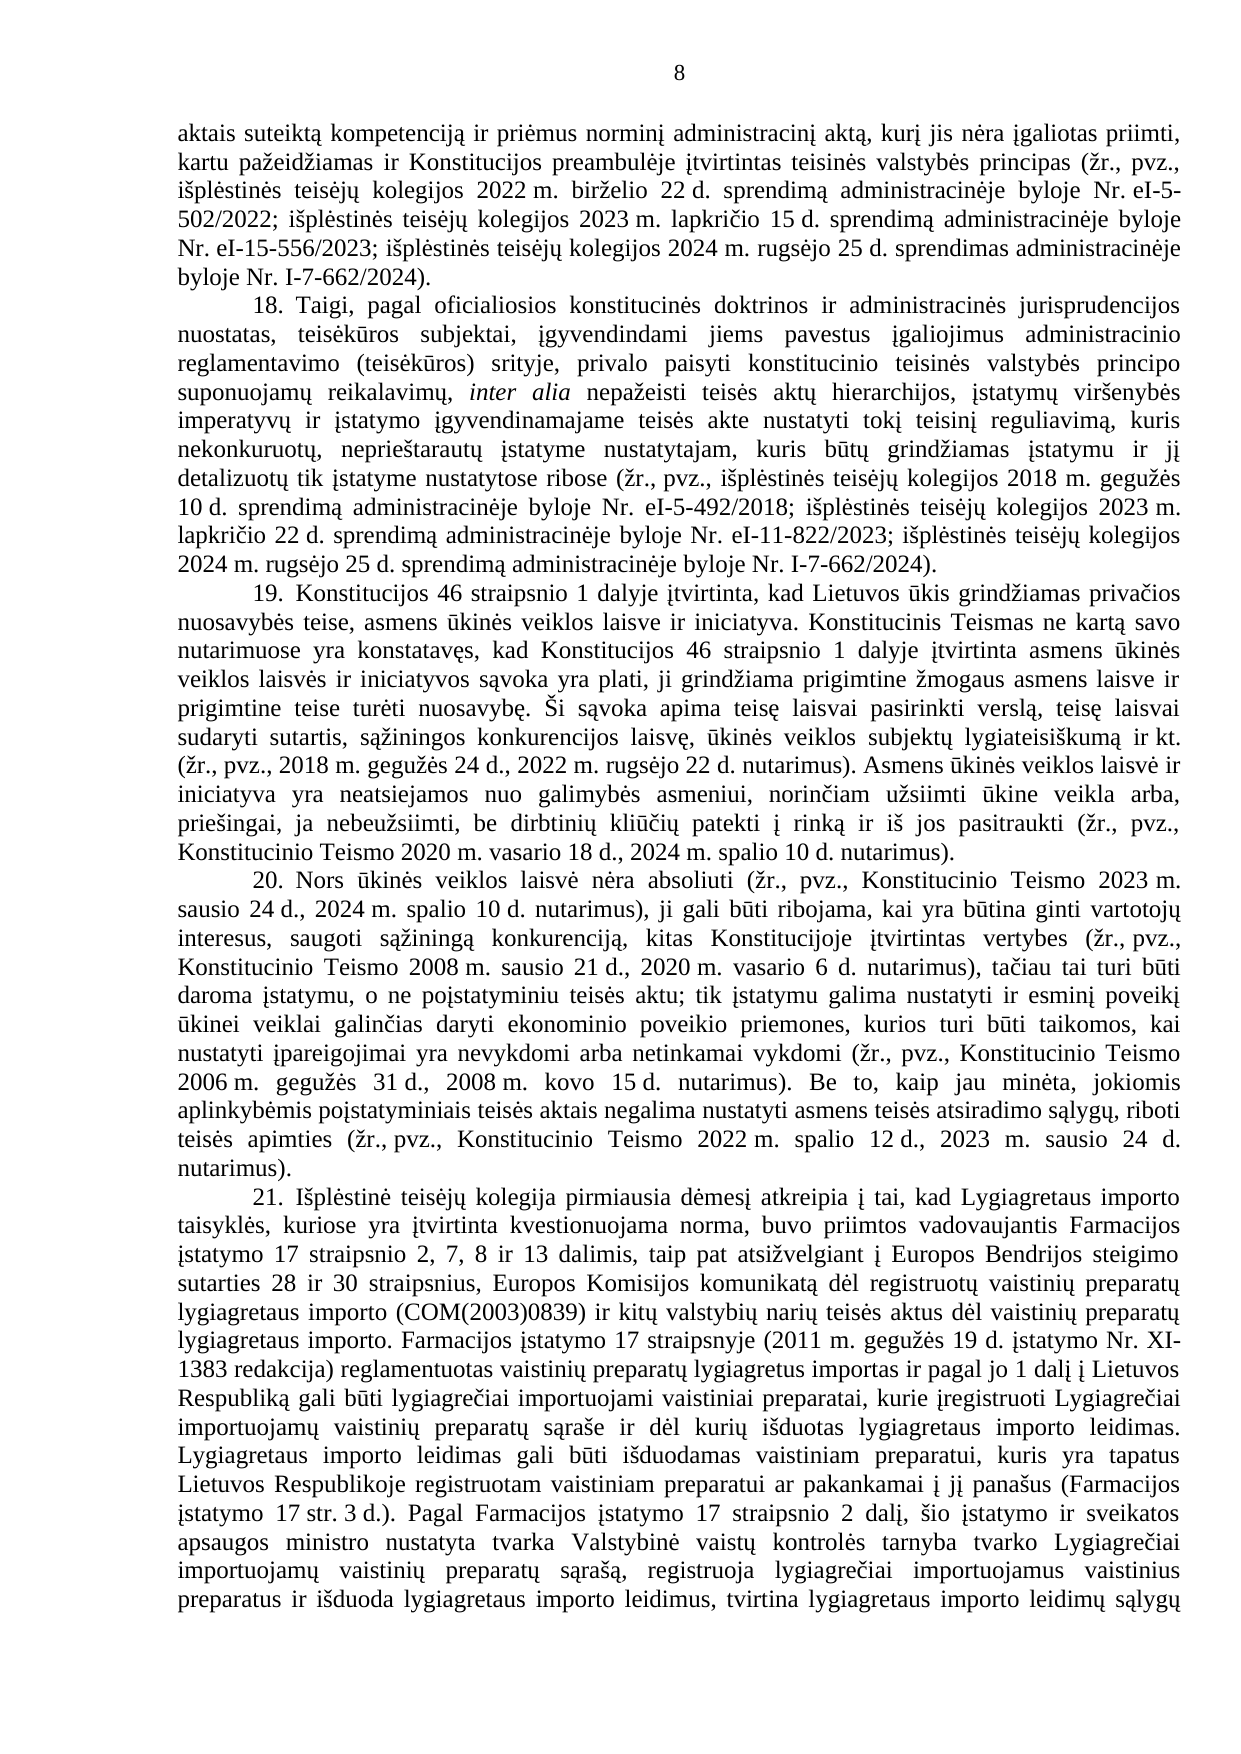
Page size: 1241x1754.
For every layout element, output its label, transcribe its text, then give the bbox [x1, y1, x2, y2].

text 21. Išplėstinė teisėjų kolegija pirmiausia dėmesį atkreipia į tai, kad Lygiagretaus importo taisyklės, kuriose yra įtvirtinta kvestionuojama norma, buvo priimtos vadovaujantis Farmacijos įstatymo 17 straipsnio 2, 7, 8 ir 13 dalimis, taip pat atsižvelgiant į Europos Bendrijos steigimo sutarties 28 ir 30 straipsnius, Europos Komisijos komunikatą dėl registruotų vaistinių preparatų lygiagretaus importo (COM(2003)0839) ir kitų valstybių narių teisės aktus dėl vaistinių preparatų lygiagretaus importo. Farmacijos įstatymo 17 straipsnyje (2011 m. gegužės 19 d. įstatymo Nr. XI-1383 redakcija) reglamentuotas vaistinių preparatų lygiagretus importas ir pagal jo 1 dalį į Lietuvos Respubliką gali būti lygiagrečiai importuojami vaistiniai preparatai, kurie įregistruoti Lygiagrečiai importuojamų vaistinių preparatų sąraše ir dėl kurių išduotas lygiagretaus importo leidimas. Lygiagretaus importo leidimas gali būti išduodamas vaistiniam preparatui, kuris yra tapatus Lietuvos Respublikoje registruotam vaistiniam preparatui ar pakankamai į jį panašus (Farmacijos įstatymo 17 str. 3 d.). Pagal Farmacijos įstatymo 17 straipsnio 2 dalį, šio įstatymo ir sveikatos apsaugos ministro nustatyta tvarka Valstybinė vaistų kontrolės tarnyba tvarko Lygiagrečiai importuojamų vaistinių preparatų sąrašą, registruoja lygiagrečiai importuojamus vaistinius preparatus ir išduoda lygiagretaus importo leidimus, tvirtina lygiagretaus importo leidimų sąlygų [177, 1182, 1181, 1613]
text aktais suteiktą kompetenciją ir priėmus norminį administracinį aktą, kurį jis nėra įgaliotas priimti, kartu pažeidžiamas ir Konstitucijos preambulėje įtvirtintas teisinės valstybės principas (žr., pvz., išplėstinės teisėjų kolegijos 2022 m. birželio 22 d. sprendimą administracinėje byloje Nr. eI-5-502/2022; išplėstinės teisėjų kolegijos 2023 m. lapkričio 15 d. sprendimą administracinėje byloje Nr. eI-15-556/2023; išplėstinės teisėjų kolegijos 2024 m. rugsėjo 25 d. sprendimas administracinėje byloje Nr. I-7-662/2024). [177, 118, 1181, 291]
text 18. Taigi, pagal oficialiosios konstitucinės doktrinos ir administracinės jurisprudencijos nuostatas, teisėkūros subjektai, įgyvendindami jiems pavestus įgaliojimus administracinio reglamentavimo (teisėkūros) srityje, privalo paisyti konstitucinio teisinės valstybės principo suponuojamų reikalavimų, inter alia nepažeisti teisės aktų hierarchijos, įstatymų viršenybės imperatyvų ir įstatymo įgyvendinamajame teisės akte nustatyti tokį teisinį reguliavimą, kuris nekonkuruotų, neprieštarautų įstatyme nustatytajam, kuris būtų grindžiamas įstatymu ir jį detalizuotų tik įstatyme nustatytose ribose (žr., pvz., išplėstinės teisėjų kolegijos 2018 m. gegužės 10 d. sprendimą administracinėje byloje Nr. eI-5-492/2018; išplėstinės teisėjų kolegijos 2023 m. lapkričio 22 d. sprendimą administracinėje byloje Nr. eI-11-822/2023; išplėstinės teisėjų kolegijos 2024 m. rugsėjo 25 d. sprendimą administracinėje byloje Nr. I-7-662/2024). [177, 291, 1181, 578]
text 19. Konstitucijos 46 straipsnio 1 dalyje įtvirtinta, kad Lietuvos ūkis grindžiamas privačios nuosavybės teise, asmens ūkinės veiklos laisve ir iniciatyva. Konstitucinis Teismas ne kartą savo nutarimuose yra konstatavęs, kad Konstitucijos 46 straipsnio 1 dalyje įtvirtinta asmens ūkinės veiklos laisvės ir iniciatyvos sąvoka yra plati, ji grindžiama prigimtine žmogaus asmens laisve ir prigimtine teise turėti nuosavybę. Ši sąvoka apima teisę laisvai pasirinkti verslą, teisę laisvai sudaryti sutartis, sąžiningos konkurencijos laisvę, ūkinės veiklos subjektų lygiateisiškumą ir kt. (žr., pvz., 2018 m. gegužės 24 d., 2022 m. rugsėjo 22 d. nutarimus). Asmens ūkinės veiklos laisvė ir iniciatyva yra neatsiejamos nuo galimybės asmeniui, norinčiam užsiimti ūkine veikla arba, priešingai, ja nebeužsiimti, be dirbtinių kliūčių patekti į rinką ir iš jos pasitraukti (žr., pvz., Konstitucinio Teismo 2020 m. vasario 18 d., 2024 m. spalio 10 d. nutarimus). [177, 578, 1181, 866]
text 20. Nors ūkinės veiklos laisvė nėra absoliuti (žr., pvz., Konstitucinio Teismo 2023 m. sausio 24 d., 2024 m. spalio 10 d. nutarimus), ji gali būti ribojama, kai yra būtina ginti vartotojų interesus, saugoti sąžiningą konkurenciją, kitas Konstitucijoje įtvirtintas vertybes (žr., pvz., Konstitucinio Teismo 2008 m. sausio 21 d., 2020 m. vasario 6 d. nutarimus), tačiau tai turi būti daroma įstatymu, o ne poįstatyminiu teisės aktu; tik įstatymu galima nustatyti ir esminį poveikį ūkinei veiklai galinčias daryti ekonominio poveikio priemones, kurios turi būti taikomos, kai nustatyti įpareigojimai yra nevykdomi arba netinkamai vykdomi (žr., pvz., Konstitucinio Teismo 2006 m. gegužės 31 d., 2008 m. kovo 15 d. nutarimus). Be to, kaip jau minėta, jokiomis aplinkybėmis poįstatyminiais teisės aktais negalima nustatyti asmens teisės atsiradimo sąlygų, riboti teisės apimties (žr., pvz., Konstitucinio Teismo 2022 m. spalio 12 d., 2023 m. sausio 24 d. nutarimus). [177, 866, 1181, 1182]
